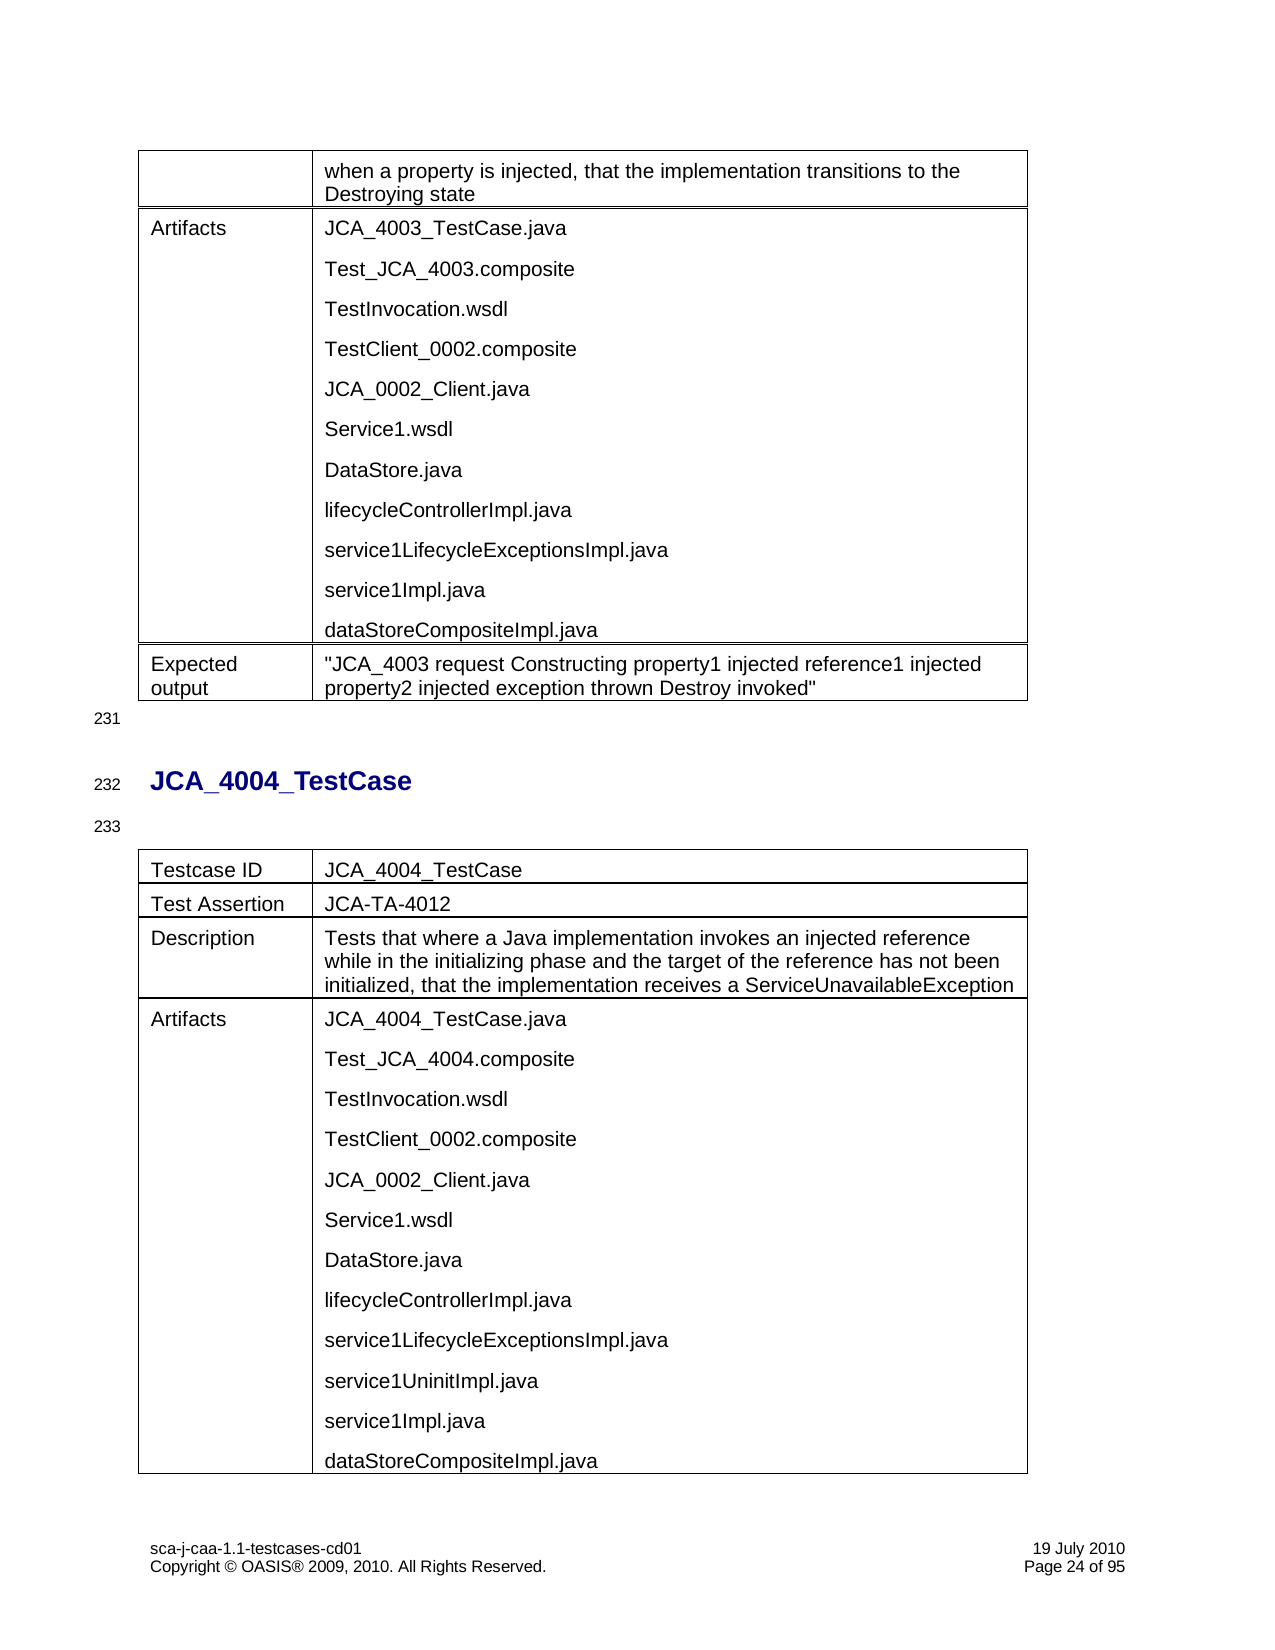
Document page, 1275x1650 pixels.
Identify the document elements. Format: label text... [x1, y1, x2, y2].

table_header JCA_4004_TestCase [313, 850, 1027, 882]
table_cell Description [139, 918, 312, 997]
table_cell Tests that where a Java implementation invokes an injected reference while in the initializing phase and the target of the reference has not been initialized, that the implementation receives a ServiceUnavailableException [313, 918, 1027, 997]
table_cell when a property is injected, that the implementation transitions to the Destroying state [313, 151, 1027, 206]
table_cell Artifacts [139, 999, 312, 1473]
table_cell [139, 151, 312, 206]
table_cell Expected output [139, 645, 312, 700]
table_cell JCA_4004_TestCase.java Test_JCA_4004.composite TestInvocation.wsdl TestClient_0002.composite JCA_0002_Client.java Service1.wsdl DataStore.java lifecycleControllerImpl.java service1LifecycleExceptionsImpl.java service1UninitImpl.java service1Impl.java dataStoreCompositeImpl.java [313, 999, 1027, 1473]
table_cell JCA_4003_TestCase.java Test_JCA_4003.composite TestInvocation.wsdl TestClient_0002.composite JCA_0002_Client.java Service1.wsdl DataStore.java lifecycleControllerImpl.java service1LifecycleExceptionsImpl.java service1Impl.java dataStoreCompositeImpl.java [313, 209, 1027, 642]
table_cell Test Assertion [139, 884, 312, 916]
table_cell JCA-TA-4012 [313, 884, 1027, 916]
table_cell "JCA_4003 request Constructing property1 injected reference1 injected property2 injected exception thrown Destroy invoked" [313, 645, 1027, 700]
table_cell Artifacts [139, 209, 312, 642]
table_header Testcase ID [139, 850, 312, 882]
subtitle JCA_4004_TestCase [150, 766, 1125, 796]
